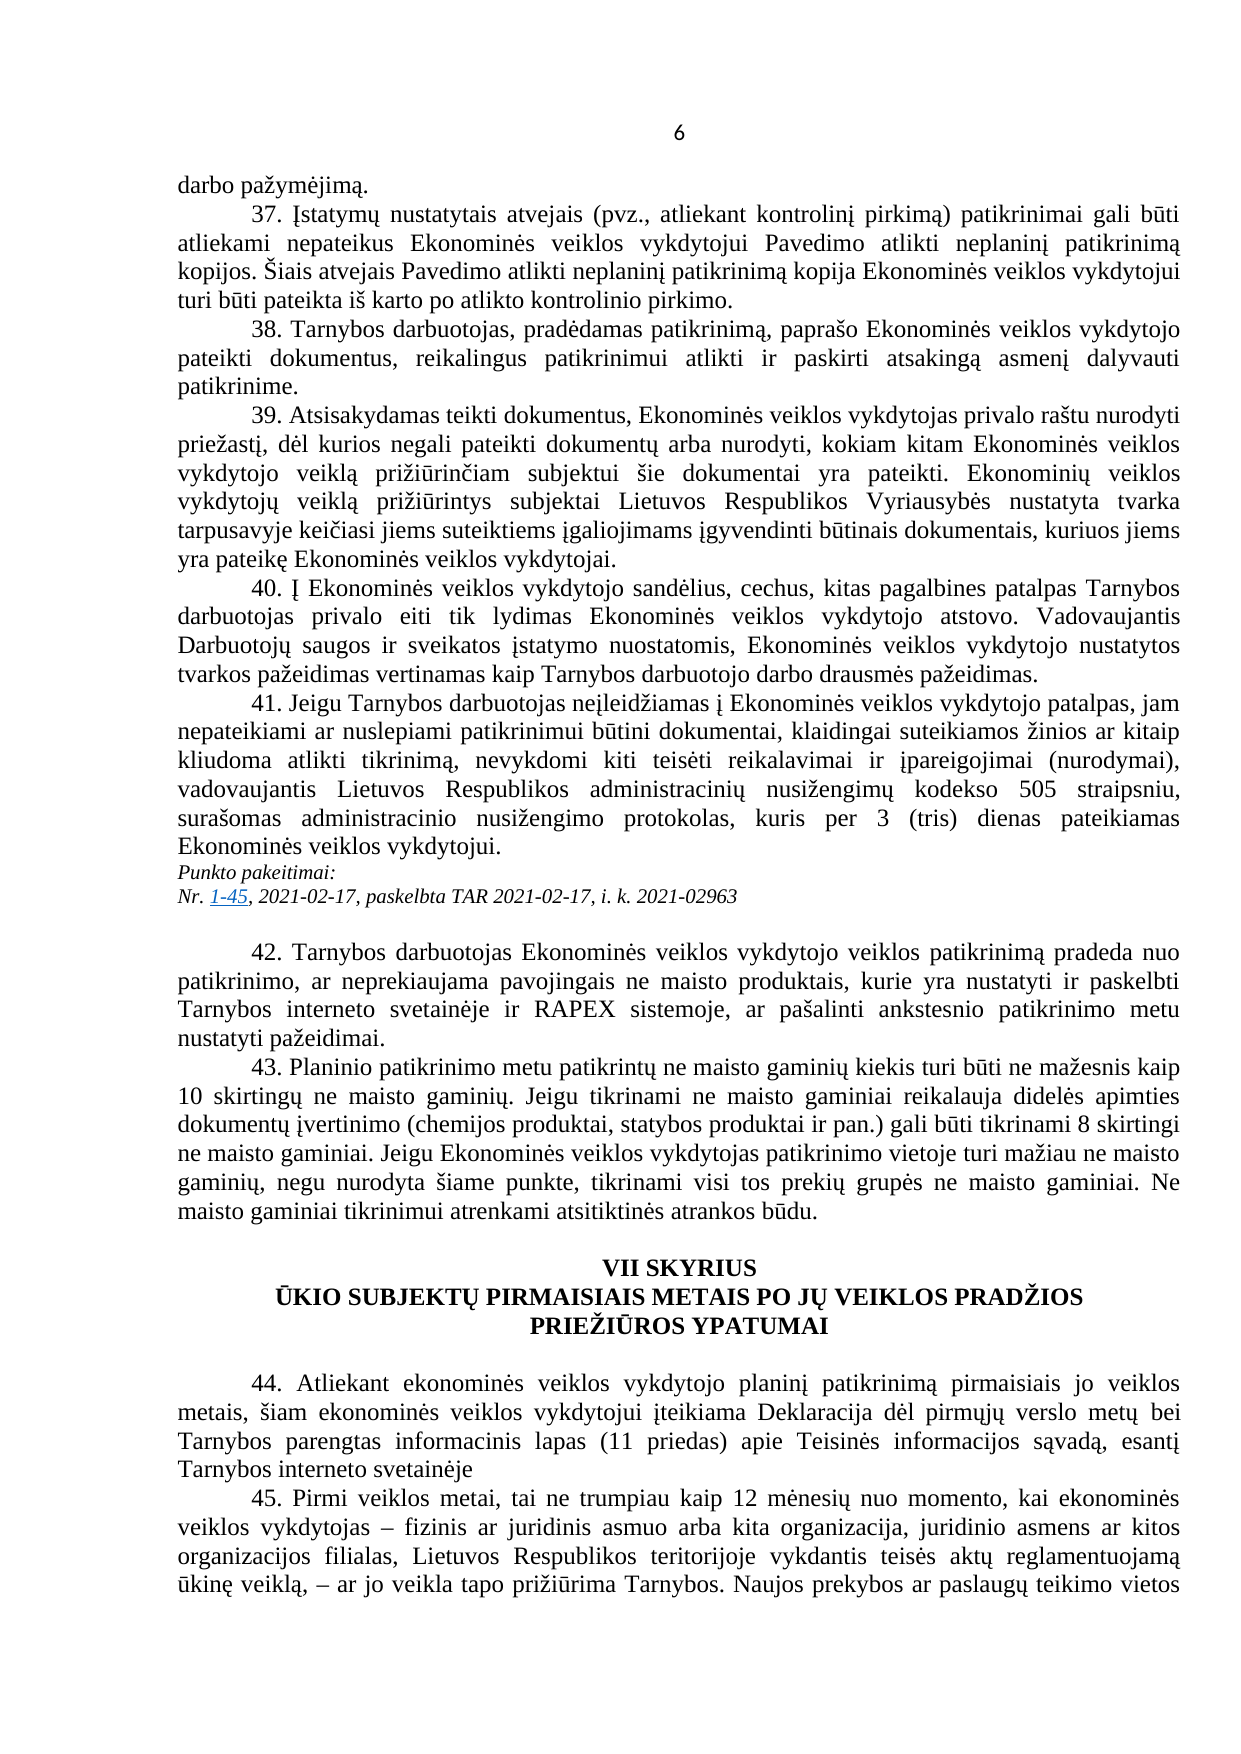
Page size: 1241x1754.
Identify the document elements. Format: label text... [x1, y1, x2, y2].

text 40. Į Ekonominės veiklos vykdytojo sandėlius, cechus, kitas pagalbines patalpas Tarnybos darbuotojas privalo eiti tik lydimas Ekonominės veiklos vykdytojo atstovo. Vadovaujantis Darbuotojų saugos ir sveikatos įstatymo nuostatomis, Ekonominės veiklos vykdytojo nustatytos tvarkos pažeidimas vertinamas kaip Tarnybos darbuotojo darbo drausmės pažeidimas. [177, 573, 1181, 688]
text Punkto pakeitimai: [177, 860, 1181, 884]
text 44. Atliekant ekonominės veiklos vykdytojo planinį patikrinimą pirmaisiais jo veiklos metais, šiam ekonominės veiklos vykdytojui įteikiama Deklaracija dėl pirmųjų verslo metų bei Tarnybos parengtas informacinis lapas (11 priedas) apie Teisinės informacijos sąvadą, esantį Tarnybos interneto svetainėje [177, 1368, 1181, 1483]
text PRIEŽIŪROS YPATUMAI [177, 1311, 1181, 1339]
text Nr. 1-45, 2021-02-17, paskelbta TAR 2021-02-17, i. k. 2021-02963 [177, 884, 1181, 908]
text darbo pažymėjimą. [177, 170, 1181, 199]
text 37. Įstatymų nustatytais atvejais (pvz., atliekant kontrolinį pirkimą) patikrinimai gali būti atliekami nepateikus Ekonominės veiklos vykdytojui Pavedimo atlikti neplaninį patikrinimą kopijos. Šiais atvejais Pavedimo atlikti neplaninį patikrinimą kopija Ekonominės veiklos vykdytojui turi būti pateikta iš karto po atlikto kontrolinio pirkimo. [177, 199, 1181, 314]
text VII SKYRIUS [177, 1253, 1181, 1282]
text 41. Jeigu Tarnybos darbuotojas neįleidžiamas į Ekonominės veiklos vykdytojo patalpas, jam nepateikiami ar nuslepiami patikrinimui būtini dokumentai, klaidingai suteikiamos žinios ar kitaip kliudoma atlikti tikrinimą, nevykdomi kiti teisėti reikalavimai ir įpareigojimai (nurodymai), vadovaujantis Lietuvos Respublikos administracinių nusižengimų kodekso 505 straipsniu, surašomas administracinio nusižengimo protokolas, kuris per 3 (tris) dienas pateikiamas Ekonominės veiklos vykdytojui. [177, 688, 1181, 860]
text 43. Planinio patikrinimo metu patikrintų ne maisto gaminių kiekis turi būti ne mažesnis kaip 10 skirtingų ne maisto gaminių. Jeigu tikrinami ne maisto gaminiai reikalauja didelės apimties dokumentų įvertinimo (chemijos produktai, statybos produktai ir pan.) gali būti tikrinami 8 skirtingi ne maisto gaminiai. Jeigu Ekonominės veiklos vykdytojas patikrinimo vietoje turi mažiau ne maisto gaminių, negu nurodyta šiame punkte, tikrinami visi tos prekių grupės ne maisto gaminiai. Ne maisto gaminiai tikrinimui atrenkami atsitiktinės atrankos būdu. [177, 1052, 1181, 1224]
text ŪKIO SUBJEKTŲ PIRMAISIAIS METAIS PO JŲ VEIKLOS PRADŽIOS [177, 1282, 1181, 1311]
text 45. Pirmi veiklos metai, tai ne trumpiau kaip 12 mėnesių nuo momento, kai ekonominės veiklos vykdytojas – fizinis ar juridinis asmuo arba kita organizacija, juridinio asmens ar kitos organizacijos filialas, Lietuvos Respublikos teritorijoje vykdantis teisės aktų reglamentuojamą ūkinę veiklą, – ar jo veikla tapo prižiūrima Tarnybos. Naujos prekybos ar paslaugų teikimo vietos [177, 1483, 1181, 1598]
text 39. Atsisakydamas teikti dokumentus, Ekonominės veiklos vykdytojas privalo raštu nurodyti priežastį, dėl kurios negali pateikti dokumentų arba nurodyti, kokiam kitam Ekonominės veiklos vykdytojo veiklą prižiūrinčiam subjektui šie dokumentai yra pateikti. Ekonominių veiklos vykdytojų veiklą prižiūrintys subjektai Lietuvos Respublikos Vyriausybės nustatyta tvarka tarpusavyje keičiasi jiems suteiktiems įgaliojimams įgyvendinti būtinais dokumentais, kuriuos jiems yra pateikę Ekonominės veiklos vykdytojai. [177, 400, 1181, 573]
text 42. Tarnybos darbuotojas Ekonominės veiklos vykdytojo veiklos patikrinimą pradeda nuo patikrinimo, ar neprekiaujama pavojingais ne maisto produktais, kurie yra nustatyti ir paskelbti Tarnybos interneto svetainėje ir RAPEX sistemoje, ar pašalinti ankstesnio patikrinimo metu nustatyti pažeidimai. [177, 937, 1181, 1052]
text 38. Tarnybos darbuotojas, pradėdamas patikrinimą, paprašo Ekonominės veiklos vykdytojo pateikti dokumentus, reikalingus patikrinimui atlikti ir paskirti atsakingą asmenį dalyvauti patikrinime. [177, 314, 1181, 400]
